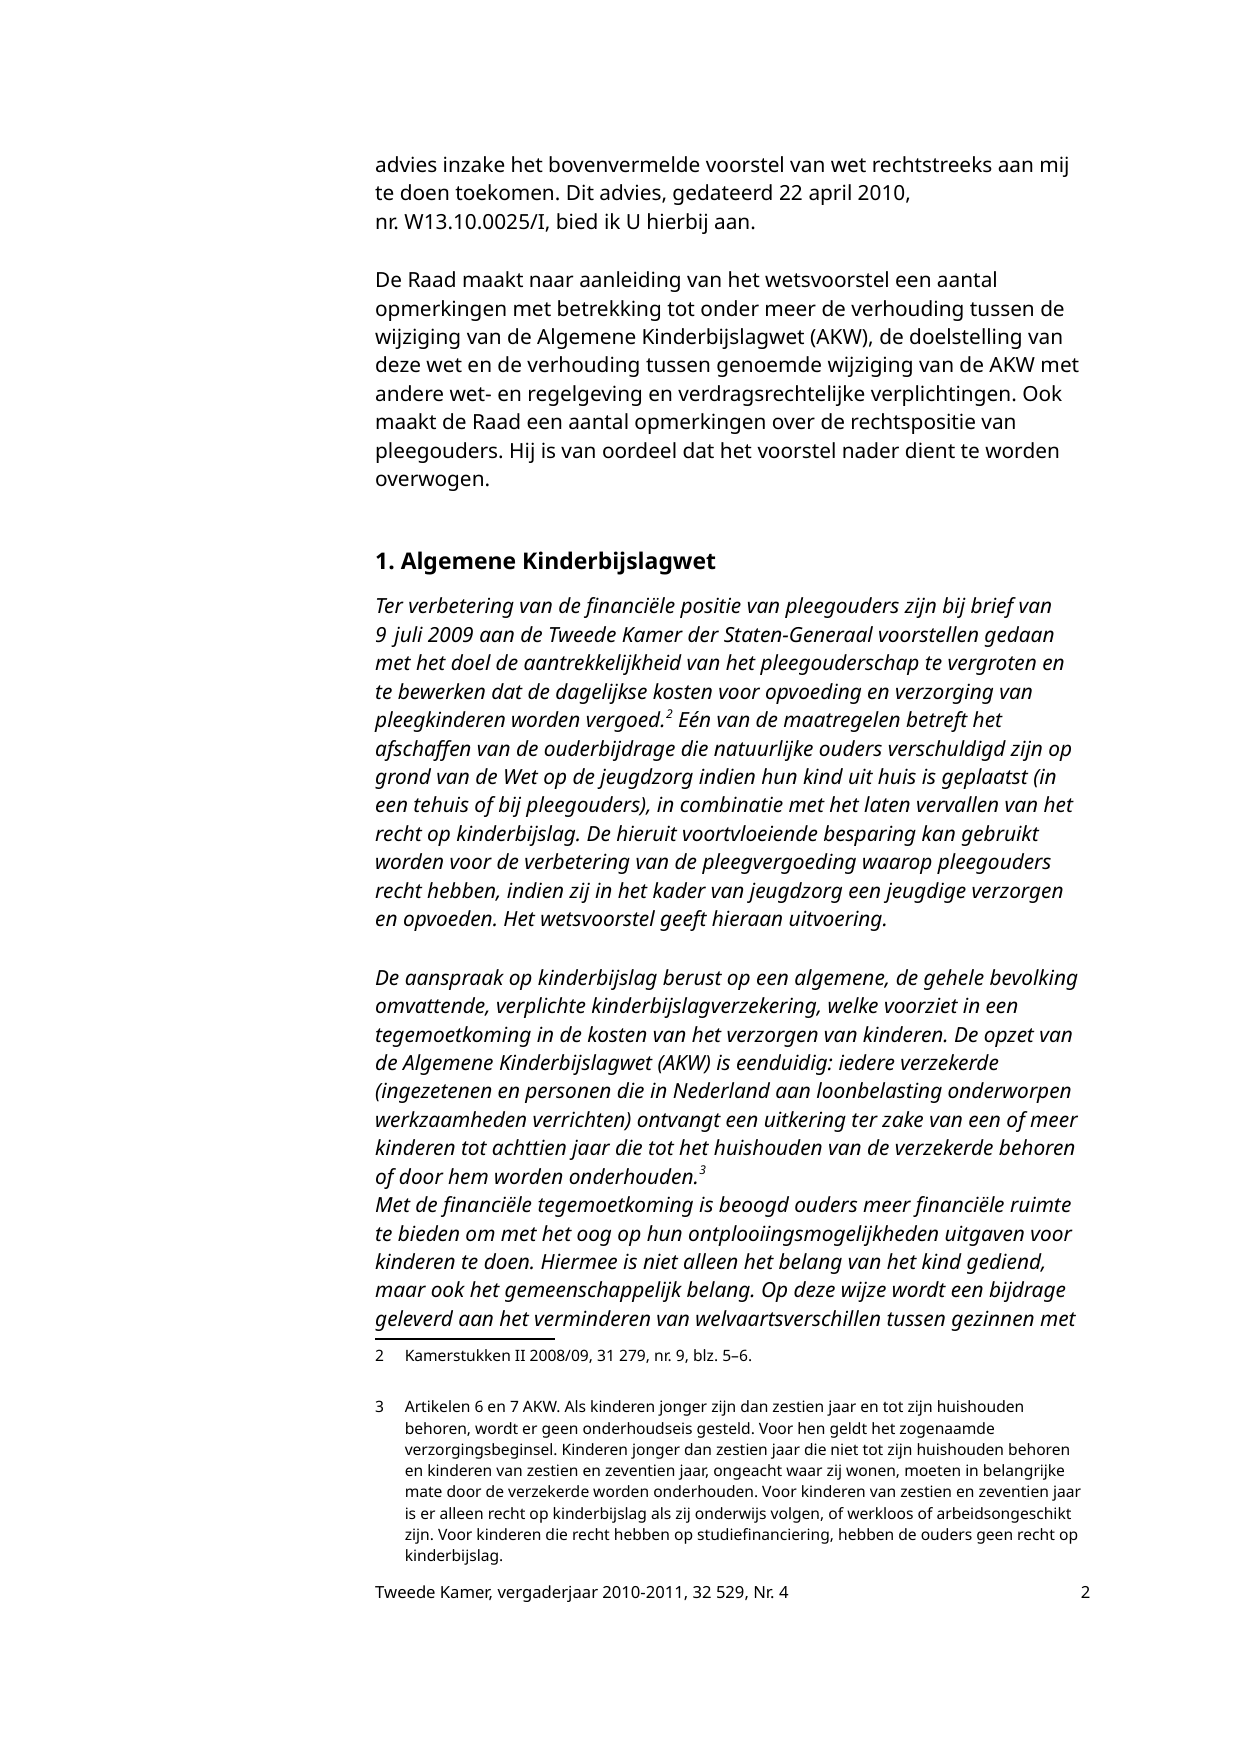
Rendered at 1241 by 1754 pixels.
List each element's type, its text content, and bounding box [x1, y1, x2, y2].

subtitle 1. Algemene Kinderbijslagwet [375, 545, 1090, 577]
text advies inzake het bovenvermelde voorstel van wet rechtstreeks aan mij te doen toekomen. Dit advies, gedateerd 22 april 2010, nr. W13.10.0025/I, bied ik U hierbij aan. [375, 150, 1090, 235]
text Artikelen 6 en 7 AKW. Als kinderen jonger zijn dan zestien jaar en tot zijn huishouden behoren, wordt er geen onderhoudseis gesteld. Voor hen geldt het zogenaamde verzorgingsbeginsel. Kinderen jonger dan zestien jaar die niet tot zijn huishouden behoren en kinderen van zestien en zeventien jaar, ongeacht waar zij wonen, moeten in belangrijke mate door de verzekerde worden onderhouden. Voor kinderen van zestien en zeventien jaar is er alleen recht op kinderbijslag als zij onderwijs volgen, of werkloos of arbeidsongeschikt zijn. Voor kinderen die recht hebben op studiefinanciering, hebben de ouders geen recht op kinderbijslag. [375, 1310, 1090, 1566]
text De Raad maakt naar aanleiding van het wetsvoorstel een aantal opmerkingen met betrekking tot onder meer de verhouding tussen de wijziging van de Algemene Kinderbijslagwet (AKW), de doelstelling van deze wet en de verhouding tussen genoemde wijziging van de AKW met andere wet- en regelgeving en verdragsrechtelijke verplichtingen. Ook maakt de Raad een aantal opmerkingen over de rechtspositie van pleegouders. Hij is van oordeel dat het voorstel nader dient te worden overwogen. [375, 265, 1090, 493]
text Ter verbetering van de financiële positie van pleegouders zijn bij brief van 9 juli 2009 aan de Tweede Kamer der Staten-Generaal voorstellen gedaan met het doel de aantrekkelijkheid van het pleegouderschap te vergroten en te bewerken dat de dagelijkse kosten voor opvoeding en verzorging van pleegkinderen worden vergoed. Eén van de maatregelen betreft het afschaffen van de ouderbijdrage die natuurlijke ouders verschuldigd zijn op grond van de Wet op de jeugdzorg indien hun kind uit huis is geplaatst (in een tehuis of bij pleegouders), in combinatie met het laten vervallen van het recht op kinderbijslag. De hieruit voortvloeiende besparing kan gebruikt worden voor de verbetering van de pleegvergoeding waarop pleegouders recht hebben, indien zij in het kader van jeugdzorg een jeugdige verzorgen en opvoeden. Het wetsvoorstel geeft hieraan uitvoering. [375, 592, 1090, 933]
text De aanspraak op kinderbijslag berust op een algemene, de gehele bevolking omvattende, verplichte kinderbijslagverzekering, welke voorziet in een tegemoetkoming in de kosten van het verzorgen van kinderen. De opzet van de Algemene Kinderbijslagwet (AKW) is eenduidig: iedere verzekerde (ingezetenen en personen die in Nederland aan loonbelasting onderworpen werkzaamheden verrichten) ontvangt een uitkering ter zake van een of meer kinderen tot achttien jaar die tot het huishouden van de verzekerde behoren of door hem worden onderhouden. [375, 963, 1090, 1190]
text Kamerstukken II 2008/09, 31 279, nr. 9, blz. 5–6. [375, 1252, 1090, 1280]
text Met de financiële tegemoetkoming is beoogd ouders meer financiële ruimte te bieden om met het oog op hun ontplooiingsmogelijkheden uitgaven voor kinderen te doen. Hiermee is niet alleen het belang van het kind gediend, maar ook het gemeenschappelijk belang. Op deze wijze wordt een bijdrage geleverd aan het verminderen van welvaartsverschillen tussen gezinnen met en gezinnen zonder kinderen. In verband met deze doelstelling is de kinderbijslag dan ook onafhankelijk van het inkomen. De AKW wordt sinds 1 januari 1989 gefinancierd uit de algemene middelen. Het Rijk stort hiertoe een bijdrage in het Algemeen Kinderbijslagfonds. [375, 1190, 1090, 1219]
